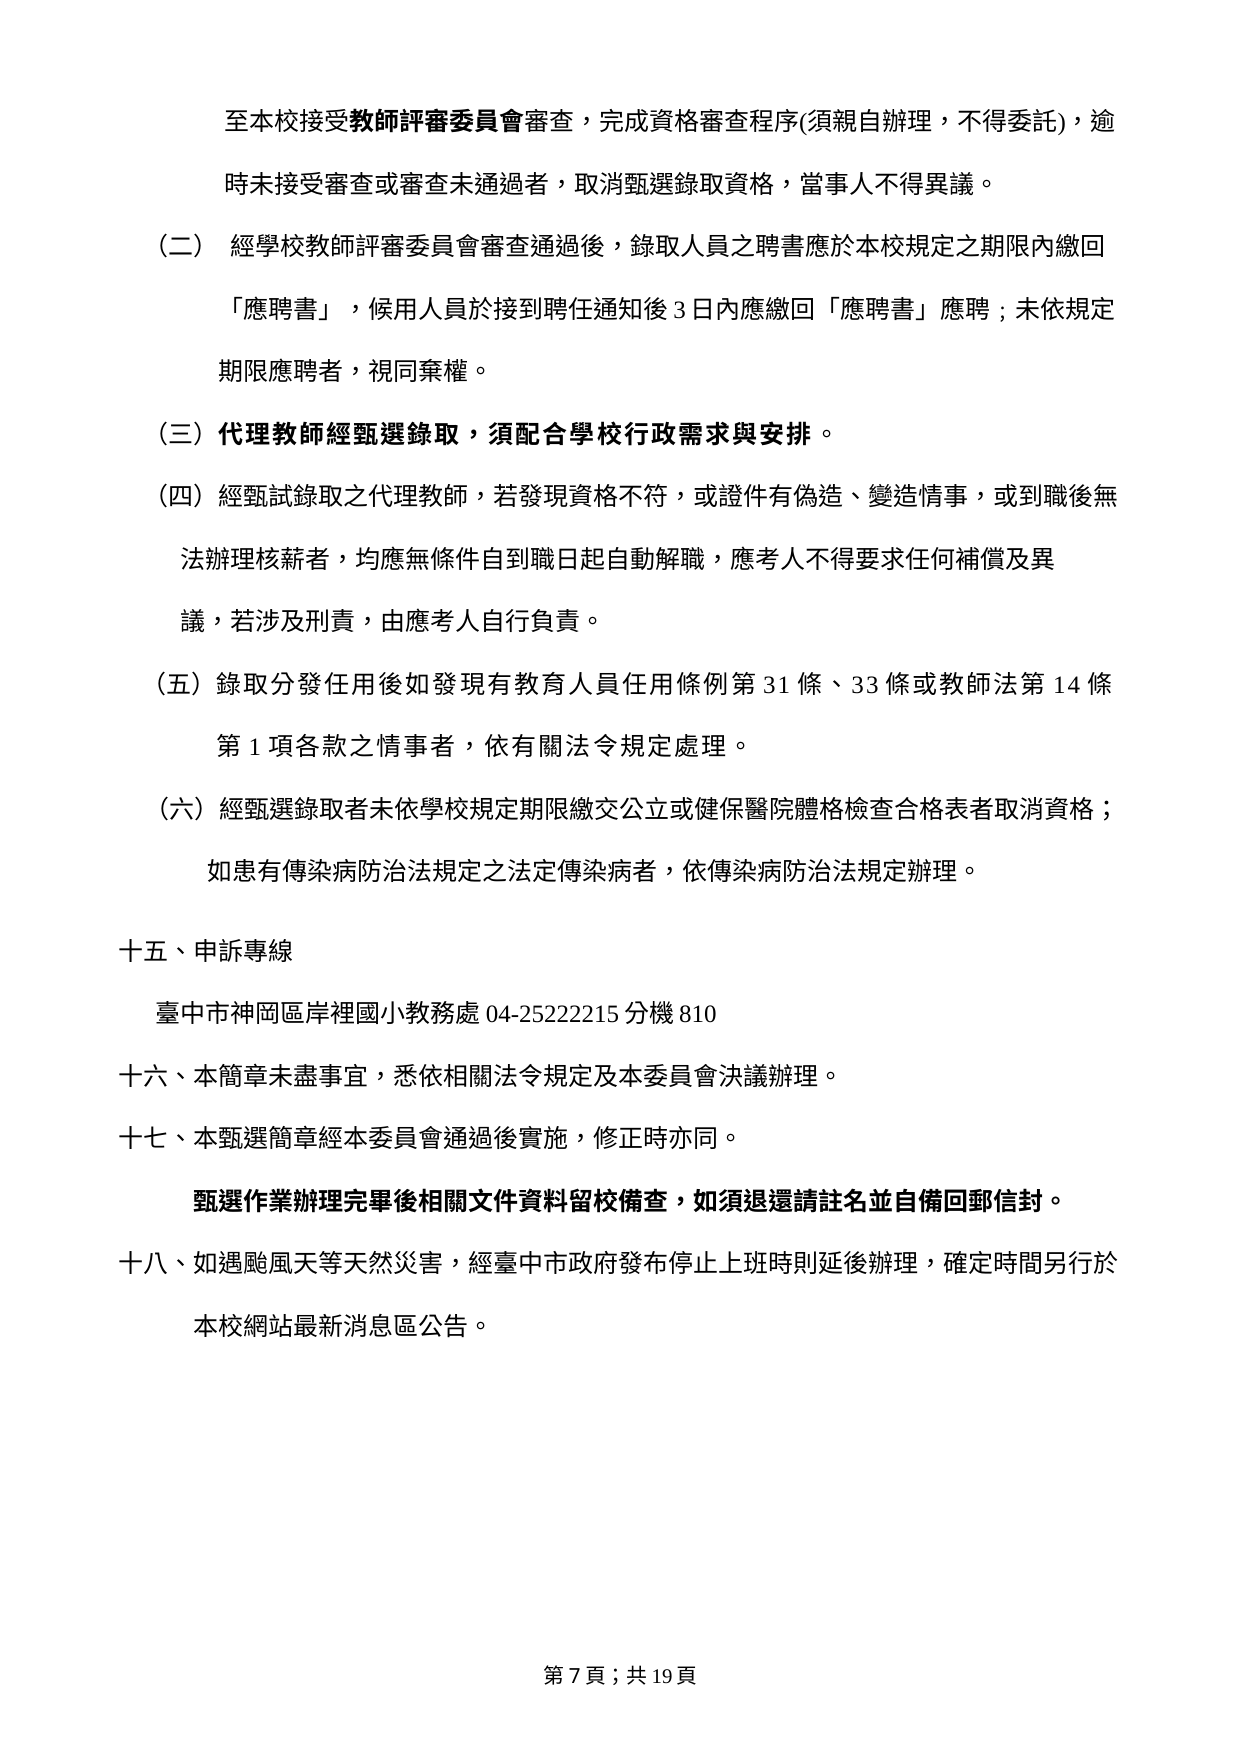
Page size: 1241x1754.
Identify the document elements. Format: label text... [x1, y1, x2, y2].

text （三）代理教師經甄選錄取，須配合學校行政需求與安排。 [118, 391, 1122, 453]
text 法辦理核薪者，均應無條件自到職日起自動解職，應考人不得要求任何補償及異 [118, 516, 1122, 578]
text （五）錄取分發任用後如發現有教育人員任用條例第31條、33條或教師法第14條第1項各款之情事者，依有關法令規定處理。 [141, 641, 1122, 766]
text （二） 經學校教師評審委員會審查通過後，錄取人員之聘書應於本校規定之期限內繳回「應聘書」，候用人員於接到聘任通知後3日內應繳回「應聘書」應聘﹔未依規定期限應聘者，視同棄權。 [143, 203, 1122, 391]
text 至本校接受教師評審委員會審查，完成資格審查程序(須親自辦理，不得委託)，逾時未接受審查或審查未通過者，取消甄選錄取資格，當事人不得異議。 [149, 78, 1122, 203]
text 臺中市神岡區岸裡國小教務處04-25222215分機810 [118, 970, 1122, 1033]
text 十八、如遇颱風天等天然災害，經臺中市政府發布停止上班時則延後辦理，確定時間另行於本校網站最新消息區公告。 [118, 1220, 1122, 1345]
text 十五、申訴專線 [118, 908, 1122, 970]
text （四）經甄試錄取之代理教師，若發現資格不符，或證件有偽造、變造情事，或到職後無 [118, 453, 1122, 516]
text 十六、本簡章未盡事宜，悉依相關法令規定及本委員會決議辦理。 [118, 1033, 1122, 1095]
text 十七、本甄選簡章經本委員會通過後實施，修正時亦同。 [118, 1095, 1122, 1158]
text 甄選作業辦理完畢後相關文件資料留校備查，如須退還請註名並自備回郵信封。 [118, 1158, 1122, 1220]
text （六）經甄選錄取者未依學校規定期限繳交公立或健保醫院體格檢查合格表者取消資格；如患有傳染病防治法規定之法定傳染病者，依傳染病防治法規定辦理。 [144, 766, 1122, 891]
text 議，若涉及刑責，由應考人自行負責。 [118, 578, 1122, 641]
